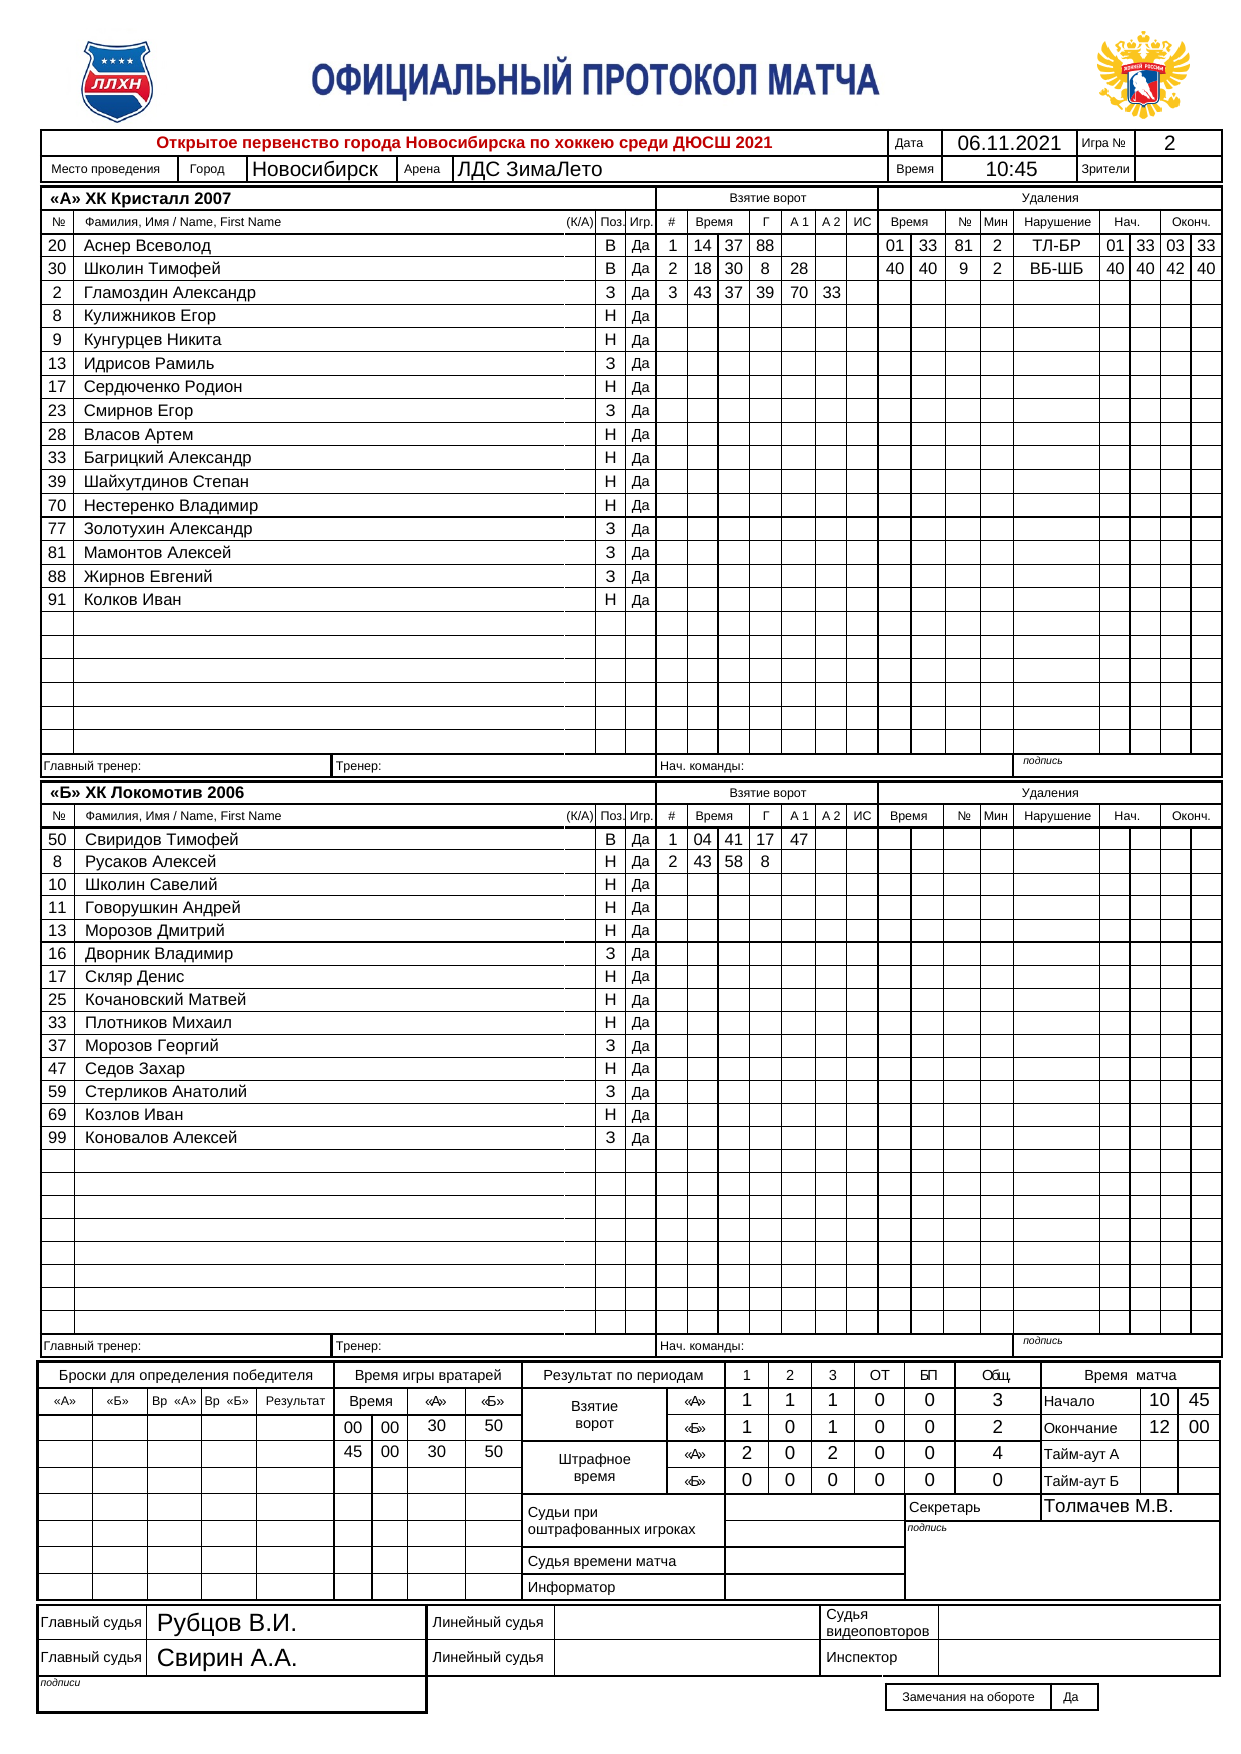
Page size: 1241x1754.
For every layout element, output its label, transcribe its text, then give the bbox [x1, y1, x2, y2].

table_cell [782, 1012, 815, 1033]
table_cell Плотников Михаил [75, 1012, 564, 1033]
table_cell [1131, 1288, 1160, 1310]
table_cell [912, 943, 943, 964]
table_header 06.11.2021 [943, 131, 1076, 155]
table_cell [719, 1127, 749, 1149]
table_cell 17 [42, 376, 73, 398]
table_cell [1192, 305, 1221, 327]
table_cell [847, 1196, 877, 1218]
table_cell # [657, 211, 687, 233]
table_cell [1100, 829, 1129, 849]
table_cell [816, 305, 846, 327]
table_cell [944, 1265, 980, 1287]
table_cell [565, 966, 595, 987]
table_cell Н [596, 423, 625, 445]
table_cell Смирнов Егор [74, 399, 564, 422]
table_cell [782, 874, 815, 895]
table_cell [657, 1265, 687, 1287]
table_cell [750, 328, 781, 351]
table_cell [750, 707, 781, 729]
table_cell [1100, 966, 1129, 987]
table_cell Власов Артем [74, 423, 564, 445]
table_cell Зрители [1078, 157, 1134, 181]
table_cell В [596, 257, 625, 280]
table_cell Да [626, 235, 655, 256]
table_cell [1192, 636, 1221, 658]
table_cell [1100, 565, 1129, 587]
table_header Время игры вратарей [335, 1363, 521, 1387]
table_header «Б» ХК Локомотив 2006 [42, 783, 655, 803]
table_cell Н [596, 588, 625, 611]
table_header БП [905, 1363, 954, 1387]
table_cell [847, 874, 877, 895]
table_cell Главный судья [39, 1606, 146, 1639]
table_cell [1014, 281, 1099, 303]
table_cell [688, 1173, 717, 1195]
table_cell Тайм-аут А [1042, 1441, 1140, 1467]
table_cell [1100, 376, 1129, 398]
table_cell [657, 1058, 687, 1079]
table_cell [1100, 305, 1129, 327]
table_cell [1014, 1127, 1099, 1149]
table_cell Да [626, 518, 655, 540]
table_cell [726, 1495, 904, 1520]
table_cell [565, 896, 595, 918]
table_cell [981, 470, 1013, 493]
table_cell [782, 989, 815, 1011]
table_cell [1131, 1150, 1160, 1172]
table_cell [657, 1242, 687, 1264]
table_cell [565, 683, 595, 706]
table_cell [719, 328, 749, 351]
table_cell А 1 [782, 805, 815, 826]
table_cell [1161, 470, 1190, 493]
table_cell [1100, 1288, 1129, 1310]
table_cell Начало [1042, 1389, 1140, 1413]
table_cell 00 [373, 1441, 407, 1467]
table_cell 11 [42, 896, 74, 918]
table_cell [981, 541, 1013, 564]
table_cell [879, 989, 910, 1011]
table_cell [912, 1288, 943, 1310]
table_cell [944, 1012, 980, 1033]
table_cell 58 [719, 850, 749, 872]
table_cell [408, 1547, 465, 1573]
table_cell 2 [981, 235, 1013, 256]
table_cell [93, 1494, 147, 1520]
table_cell Да [626, 423, 655, 445]
table_cell [782, 399, 815, 422]
table_cell [1131, 659, 1160, 682]
table_cell [657, 518, 687, 540]
table_cell [816, 1150, 846, 1172]
table_header 3 [812, 1363, 854, 1387]
table_cell [847, 399, 877, 422]
table_cell [816, 683, 846, 706]
table_cell Тренер: [333, 1335, 655, 1356]
table_cell Секретарь [906, 1495, 1040, 1520]
table_cell [912, 612, 945, 634]
table_cell [1131, 896, 1160, 918]
table_cell [847, 565, 877, 587]
table_cell [912, 446, 945, 469]
table_cell [1100, 470, 1129, 493]
table_cell 40 [879, 257, 910, 280]
table_cell [981, 1311, 1013, 1333]
table_cell [1014, 305, 1099, 327]
table_cell [782, 966, 815, 987]
table_cell [626, 1311, 655, 1333]
table_cell Игр. [626, 211, 655, 233]
table_cell [719, 423, 749, 445]
table_cell [879, 1104, 910, 1126]
table_cell 40 [1131, 257, 1160, 280]
table_cell [74, 612, 564, 634]
table_cell [782, 636, 815, 658]
table_cell [1161, 1173, 1190, 1195]
table_cell Да [626, 257, 655, 280]
table_cell [1161, 1012, 1190, 1033]
table_cell Да [626, 446, 655, 469]
table_cell [782, 1058, 815, 1079]
table_cell [981, 730, 1013, 753]
table_cell [657, 1035, 687, 1057]
table_cell [657, 399, 687, 422]
table_cell [1192, 588, 1221, 611]
table_cell [688, 1127, 717, 1149]
table_cell [981, 518, 1013, 540]
table_cell Н [596, 1104, 625, 1126]
table_cell [688, 541, 717, 564]
table_cell [944, 1127, 980, 1149]
table_cell [1100, 423, 1129, 445]
table_cell [596, 1288, 625, 1310]
table_cell [912, 1219, 943, 1241]
table_cell [782, 730, 815, 753]
table_cell [816, 829, 846, 849]
table_cell [879, 850, 910, 872]
table_cell [565, 565, 595, 587]
table_header Взятие ворот [657, 188, 877, 209]
table_cell [1014, 376, 1099, 398]
table_cell [816, 730, 846, 753]
table_cell [912, 1173, 943, 1195]
table_cell Школин Тимофей [74, 257, 564, 280]
table_cell [1014, 683, 1099, 706]
table_cell 00 [373, 1416, 407, 1440]
table_cell [657, 1012, 687, 1033]
table_cell [847, 1219, 877, 1241]
table_cell «А» [668, 1389, 724, 1413]
table_cell [750, 1058, 781, 1079]
table_cell [1100, 850, 1129, 872]
table_cell [1014, 1173, 1099, 1195]
table_cell [782, 707, 815, 729]
table_cell [335, 1547, 371, 1573]
table_cell [1100, 328, 1129, 351]
table_cell [1014, 659, 1099, 682]
table_cell [1161, 399, 1190, 422]
table_cell Да [626, 1127, 655, 1149]
table_cell [816, 1035, 846, 1057]
table_cell [1100, 1219, 1129, 1241]
table_cell [944, 920, 980, 941]
table_cell [946, 446, 980, 469]
table_cell [565, 305, 595, 327]
table_cell [657, 636, 687, 658]
table_cell Жирнов Евгений [74, 565, 564, 587]
table_cell [816, 518, 846, 540]
table_cell 50 [42, 829, 74, 849]
table_cell [946, 659, 980, 682]
table_cell [912, 1127, 943, 1149]
table_cell Нарушение [1014, 805, 1099, 826]
table_cell [782, 920, 815, 941]
table_cell [688, 1150, 717, 1172]
table_cell 33 [42, 446, 73, 469]
table_cell [335, 1574, 371, 1599]
table_cell Да [626, 399, 655, 422]
table_cell Н [596, 896, 625, 918]
table_cell [816, 1311, 846, 1333]
table_cell [42, 659, 73, 682]
table_cell [816, 352, 846, 374]
table_cell [42, 1150, 74, 1172]
table_cell [688, 659, 717, 682]
table_cell [1014, 920, 1099, 941]
table_cell [879, 281, 910, 303]
table_cell [782, 1311, 815, 1333]
table_cell [1131, 966, 1160, 987]
table_cell [782, 1081, 815, 1103]
table_cell [626, 1242, 655, 1264]
table_cell [1161, 1035, 1190, 1057]
table_cell [39, 1547, 92, 1573]
table_cell [981, 1127, 1013, 1149]
table_cell [657, 612, 687, 634]
table_cell Скляр Денис [75, 966, 564, 987]
table_cell [1161, 829, 1190, 849]
table_cell [782, 328, 815, 351]
table_cell [782, 588, 815, 611]
table_cell [1014, 636, 1099, 658]
table_cell [847, 376, 877, 398]
table_cell Судья времени матча [523, 1548, 724, 1573]
table_header Открытое первенство города Новосибирска по хоккею среди ДЮСШ 2021 [42, 131, 887, 155]
table_cell [879, 1058, 910, 1079]
table_cell Да [626, 565, 655, 587]
table_cell [1161, 565, 1190, 587]
table_cell [847, 423, 877, 445]
table_cell [565, 423, 595, 445]
table_cell [1131, 683, 1160, 706]
table_cell Информатор [523, 1575, 724, 1599]
table_header Броски для определения победителя [39, 1363, 333, 1387]
table_cell [1192, 399, 1221, 422]
table_cell [93, 1441, 147, 1467]
table_cell [719, 683, 749, 706]
table_cell [719, 399, 749, 422]
table_cell [816, 1127, 846, 1149]
table_cell [657, 966, 687, 987]
table_cell Свиридов Тимофей [75, 829, 564, 849]
table_cell 45 [335, 1441, 371, 1467]
table_cell [847, 235, 877, 256]
table_cell «Б» [668, 1468, 724, 1493]
table_cell Н [596, 989, 625, 1011]
table_cell [1014, 1035, 1099, 1057]
table_cell (К/А) [565, 211, 595, 233]
table_cell Дворник Владимир [75, 943, 564, 964]
table_cell [981, 1012, 1013, 1033]
table_cell [719, 588, 749, 611]
table_cell Седов Захар [75, 1058, 564, 1079]
table_cell [816, 257, 846, 280]
table_cell [688, 730, 717, 753]
table_cell [1100, 1311, 1129, 1333]
table_cell [42, 683, 73, 706]
table_cell [1100, 989, 1129, 1011]
table_cell [750, 1311, 781, 1333]
table_cell [657, 707, 687, 729]
table_header Игра № [1078, 131, 1134, 155]
table_cell [626, 612, 655, 634]
table_cell [719, 943, 749, 964]
table_cell Вр «А» [148, 1389, 201, 1413]
table_cell [719, 1242, 749, 1264]
table_cell [879, 1012, 910, 1033]
table_cell [1100, 943, 1129, 964]
table_cell [1131, 1035, 1160, 1057]
table_cell [1161, 659, 1190, 682]
table_cell [1161, 874, 1190, 895]
table_cell [1014, 1012, 1099, 1033]
table_cell 2 [726, 1442, 768, 1467]
table_cell [565, 257, 595, 280]
table_cell [1014, 518, 1099, 540]
table_cell [719, 541, 749, 564]
table_cell [847, 1311, 877, 1333]
table_cell [750, 1265, 781, 1287]
table_cell [1131, 399, 1160, 422]
table_cell Г [750, 211, 781, 233]
table_cell 0 [905, 1468, 954, 1493]
table_cell [688, 1288, 717, 1310]
table_cell [1100, 1035, 1129, 1057]
table_cell [42, 636, 73, 658]
table_cell [816, 1265, 846, 1287]
table_cell [93, 1547, 147, 1573]
table_cell [782, 612, 815, 634]
table_cell [912, 588, 945, 611]
table_cell [565, 989, 595, 1011]
table_cell [1192, 850, 1221, 872]
table_cell [719, 1035, 749, 1057]
table_cell [657, 1127, 687, 1149]
table_cell 00 [335, 1416, 371, 1440]
table_cell 8 [42, 305, 73, 327]
table_cell 3 [956, 1389, 1040, 1413]
table_cell З [596, 352, 625, 374]
table_cell [879, 494, 910, 516]
table_cell [879, 1081, 910, 1103]
table_cell Мин [981, 805, 1013, 826]
table_cell [1192, 352, 1221, 374]
table_cell 9 [42, 328, 73, 351]
table_cell [816, 896, 846, 918]
table_cell [782, 850, 815, 872]
table_cell [816, 1242, 846, 1264]
table_cell [1131, 1311, 1160, 1333]
table_cell № [944, 805, 980, 826]
table_cell [1100, 1196, 1129, 1218]
table_cell [944, 1104, 980, 1126]
table_cell [879, 1173, 910, 1195]
table_cell [912, 730, 945, 753]
table_cell В [596, 235, 625, 256]
table_cell [626, 1196, 655, 1218]
table_cell 4 [956, 1442, 1040, 1467]
table_cell [1014, 1219, 1099, 1241]
table_cell [1161, 896, 1190, 918]
table_cell [782, 446, 815, 469]
table_cell [596, 1311, 625, 1333]
table_cell 25 [42, 989, 74, 1011]
table_cell [565, 730, 595, 753]
table_cell 30 [719, 257, 749, 280]
table_cell А 1 [782, 211, 815, 233]
table_cell [719, 470, 749, 493]
table_cell [596, 730, 625, 753]
table_cell Тренер: [333, 755, 655, 776]
table_cell «Б » [466, 1389, 521, 1413]
table_cell [466, 1547, 521, 1573]
table_cell [1192, 989, 1221, 1011]
table_cell [1192, 1311, 1221, 1333]
table_cell 28 [782, 257, 815, 280]
table_cell [847, 281, 877, 303]
table_cell [1131, 1104, 1160, 1126]
table_cell [944, 1058, 980, 1079]
table_cell Оконч. [1161, 805, 1221, 826]
table_cell [688, 518, 717, 540]
table_cell 39 [42, 470, 73, 493]
table_cell [1131, 730, 1160, 753]
table_cell [148, 1574, 201, 1599]
table_cell [944, 1035, 980, 1057]
table_cell [719, 1058, 749, 1079]
table_cell [750, 541, 781, 564]
table_cell [981, 423, 1013, 445]
table_cell [688, 305, 717, 327]
table_cell [912, 518, 945, 540]
table_cell 33 [912, 235, 945, 256]
table_cell Да [626, 281, 655, 303]
table_cell Да [626, 305, 655, 327]
table_cell [1100, 730, 1129, 753]
table_cell [912, 829, 943, 849]
table_cell [1192, 565, 1221, 587]
table_cell [816, 659, 846, 682]
table_cell [750, 1035, 781, 1057]
table_cell [782, 423, 815, 445]
table_cell [466, 1494, 521, 1520]
table_cell [750, 376, 781, 398]
table_cell [879, 659, 910, 682]
table_cell [657, 423, 687, 445]
table_cell 59 [42, 1081, 74, 1103]
table_cell [750, 399, 781, 422]
table_cell [816, 1288, 846, 1310]
table_cell Нач. команды: [657, 755, 1012, 776]
table_cell [847, 636, 877, 658]
table_cell [1100, 636, 1129, 658]
table_cell [657, 470, 687, 493]
table_cell [1161, 1311, 1190, 1333]
table_cell [688, 1219, 717, 1241]
table_cell [1131, 281, 1160, 303]
table_cell [335, 1468, 371, 1493]
table_cell [75, 1288, 564, 1310]
table_cell [1131, 943, 1160, 964]
table_cell [657, 1104, 687, 1126]
table_cell [565, 399, 595, 422]
table_cell [847, 612, 877, 634]
table_cell [847, 896, 877, 918]
table_cell [750, 1288, 781, 1310]
table_cell [944, 1242, 980, 1264]
table_cell [719, 1265, 749, 1287]
table_cell ТЛ-БР [1014, 235, 1099, 256]
table_cell [657, 683, 687, 706]
table_cell [879, 1150, 910, 1172]
table_cell Да [626, 1058, 655, 1079]
table_cell [1161, 707, 1190, 729]
table_cell Место проведения [42, 157, 177, 181]
table_cell [719, 352, 749, 374]
table_cell [1131, 612, 1160, 634]
table_cell [1161, 1242, 1190, 1264]
table_cell [565, 943, 595, 964]
table_cell [565, 1081, 595, 1103]
table_cell Свирин А.А. [147, 1640, 425, 1675]
table_cell [816, 376, 846, 398]
table_cell [847, 659, 877, 682]
table_cell [816, 920, 846, 941]
table_cell Время [879, 211, 945, 233]
table_cell 77 [42, 518, 73, 540]
table_cell [944, 943, 980, 964]
table_cell [373, 1494, 407, 1520]
table_cell [626, 1150, 655, 1172]
table_cell [944, 829, 980, 849]
table_cell [847, 305, 877, 327]
table_cell 39 [750, 281, 781, 303]
table_cell 40 [912, 257, 945, 280]
table_cell [946, 281, 980, 303]
table_cell [912, 989, 943, 1011]
table_cell [1161, 352, 1190, 374]
table_cell [1192, 1104, 1221, 1126]
table_cell [1014, 1150, 1099, 1172]
table_cell А 2 [816, 211, 846, 233]
table_cell [1131, 518, 1160, 540]
table_cell [912, 659, 945, 682]
table_cell [1161, 943, 1190, 964]
table_cell [688, 896, 717, 918]
table_cell [1192, 518, 1221, 540]
table_cell В [596, 829, 625, 849]
table_cell [75, 1242, 564, 1264]
table_cell [1192, 707, 1221, 729]
table_cell Да [626, 328, 655, 351]
table_cell [1100, 1058, 1129, 1079]
table_cell [782, 494, 815, 516]
table_cell [1014, 989, 1099, 1011]
table_cell Н [596, 446, 625, 469]
table_cell [74, 683, 564, 706]
table_cell [39, 1494, 92, 1520]
table_cell [1100, 1150, 1129, 1172]
table_cell [565, 1104, 595, 1126]
table_cell Фамилия, Имя / Name, First Name [75, 805, 565, 826]
table_cell ЛДС ЗимаЛето [454, 157, 887, 181]
table_cell [912, 470, 945, 493]
table_cell [883, 1677, 1220, 1681]
table_cell Н [596, 494, 625, 516]
table_cell [726, 1521, 904, 1546]
table_cell 41 [719, 829, 749, 849]
table_cell [912, 636, 945, 658]
table_cell 23 [42, 399, 73, 422]
table_cell [1192, 683, 1221, 706]
table_cell 37 [719, 235, 749, 256]
table_cell [912, 1265, 943, 1287]
table_cell [816, 636, 846, 658]
table_cell [946, 707, 980, 729]
table_cell [750, 659, 781, 682]
table_cell [816, 850, 846, 872]
table_cell [39, 1521, 92, 1546]
table_cell [719, 920, 749, 941]
table_cell [1014, 328, 1099, 351]
table_cell Идрисов Рамиль [74, 352, 564, 374]
table_cell [879, 352, 910, 374]
table_cell [1100, 446, 1129, 469]
table_cell [816, 235, 846, 256]
table_cell [981, 352, 1013, 374]
table_cell [782, 896, 815, 918]
table_cell [596, 1219, 625, 1241]
table_cell Время [879, 805, 943, 826]
table_cell [946, 305, 980, 327]
table_cell [750, 1242, 781, 1264]
table_cell Да [626, 966, 655, 987]
table_cell [1192, 920, 1221, 941]
table_cell [1161, 1265, 1190, 1287]
table_cell [816, 1173, 846, 1195]
table_cell 70 [782, 281, 815, 303]
table_cell [565, 376, 595, 398]
table_cell [565, 612, 595, 634]
table_cell [626, 1265, 655, 1287]
table_cell [1100, 1081, 1129, 1103]
table_cell Да [626, 829, 655, 849]
table_cell [879, 518, 910, 540]
table_cell Да [626, 541, 655, 564]
table_cell [657, 730, 687, 753]
table_cell [657, 305, 687, 327]
table_cell [912, 1196, 943, 1218]
table_cell Вр «Б» [202, 1389, 256, 1413]
table_cell [912, 1081, 943, 1103]
table_cell [565, 636, 595, 658]
table_cell [816, 494, 846, 516]
table_cell [1192, 328, 1221, 351]
table_cell [657, 1150, 687, 1172]
table_cell подпись [1014, 1335, 1221, 1356]
table_cell Время [889, 157, 941, 181]
table_cell Рубцов В.И. [147, 1606, 425, 1639]
table_cell Главный тренер: [42, 755, 330, 776]
table_cell «А» [668, 1442, 724, 1467]
table_cell № [42, 211, 73, 233]
table_cell [879, 1219, 910, 1241]
table_cell [335, 1521, 371, 1546]
table_cell 47 [42, 1058, 74, 1079]
table_cell [688, 399, 717, 422]
table_cell [719, 1219, 749, 1241]
table_cell [879, 1288, 910, 1310]
table_cell [816, 1219, 846, 1241]
table_cell [719, 1196, 749, 1218]
table_cell [719, 612, 749, 634]
table_cell Да [626, 470, 655, 493]
table_cell [1014, 399, 1099, 422]
table_cell [719, 966, 749, 987]
table_cell [847, 1012, 877, 1033]
table_cell [912, 920, 943, 941]
table_cell Русаков Алексей [75, 850, 564, 872]
table_cell [750, 305, 781, 327]
table_cell [847, 707, 877, 729]
table_cell [1161, 494, 1190, 516]
table_cell [373, 1468, 407, 1493]
table_cell Окончание [1042, 1415, 1140, 1440]
table_cell [1100, 707, 1129, 729]
table_cell Да [626, 850, 655, 872]
table_cell 43 [688, 850, 717, 872]
table_cell [565, 281, 595, 303]
table_cell (К/А) [565, 805, 595, 826]
table_cell [596, 707, 625, 729]
table_cell [816, 470, 846, 493]
table_header Удаления [879, 188, 1221, 209]
table_cell [688, 1242, 717, 1264]
table_cell [981, 874, 1013, 895]
table_cell [1014, 850, 1099, 872]
table_cell [750, 446, 781, 469]
table_cell [428, 1677, 882, 1711]
table_cell [782, 659, 815, 682]
table_cell [657, 989, 687, 1011]
table_cell [782, 1242, 815, 1264]
table_cell [565, 446, 595, 469]
table_cell [750, 1127, 781, 1149]
table_cell [1179, 1468, 1219, 1493]
table_header 2 [769, 1363, 811, 1387]
table_cell [981, 328, 1013, 351]
table_cell [1192, 541, 1221, 564]
table_cell [42, 1288, 74, 1310]
table_cell [782, 1035, 815, 1057]
table_cell [847, 588, 877, 611]
table_cell [565, 235, 595, 256]
table_cell [257, 1521, 333, 1546]
table_cell [719, 989, 749, 1011]
table_cell [912, 494, 945, 516]
table_cell [555, 1640, 819, 1675]
table_cell [981, 1150, 1013, 1172]
table_cell [782, 683, 815, 706]
table_cell Новосибирск [248, 157, 396, 181]
table_cell 04 [688, 829, 717, 849]
table_cell Н [596, 874, 625, 895]
table_cell [1014, 829, 1099, 849]
table_cell [565, 659, 595, 682]
table_cell 1 [812, 1415, 854, 1440]
table_cell 37 [719, 281, 749, 303]
table_cell [750, 1104, 781, 1126]
table_cell [816, 446, 846, 469]
table_cell 91 [42, 588, 73, 611]
table_cell [981, 565, 1013, 587]
table_cell 81 [946, 235, 980, 256]
table_cell Поз. [596, 211, 625, 233]
table_cell [1100, 541, 1129, 564]
table_cell [688, 470, 717, 493]
table_cell [75, 1173, 564, 1195]
table_cell 2 [657, 257, 687, 280]
table_cell [847, 1081, 877, 1103]
table_cell [257, 1441, 333, 1467]
table_cell [1131, 1265, 1160, 1287]
table_cell [939, 1606, 1219, 1639]
table_cell [750, 966, 781, 987]
table_cell [944, 1173, 980, 1195]
table_cell 01 [1100, 235, 1129, 256]
table_cell [1014, 1196, 1099, 1218]
table_cell [946, 636, 980, 658]
table_cell [657, 1196, 687, 1218]
table_cell [42, 1196, 74, 1218]
table_cell [1131, 874, 1160, 895]
table_cell Да [626, 874, 655, 895]
table_cell [1014, 1288, 1099, 1310]
table_cell [1131, 541, 1160, 564]
table_cell [1100, 874, 1129, 895]
table_cell [565, 1242, 595, 1264]
table_cell [93, 1521, 147, 1546]
table_cell [847, 257, 877, 280]
table_cell [782, 1219, 815, 1241]
table_cell [912, 1035, 943, 1057]
table_cell № [42, 805, 74, 826]
table_cell [782, 1196, 815, 1218]
table_cell [688, 376, 717, 398]
table_cell [1014, 470, 1099, 493]
table_cell [1100, 1242, 1129, 1264]
table_cell [912, 328, 945, 351]
table_cell [879, 305, 910, 327]
table_cell З [596, 541, 625, 564]
table_cell [75, 1265, 564, 1287]
table_cell [596, 1242, 625, 1264]
table_cell [946, 376, 980, 398]
table_cell [565, 1150, 595, 1172]
table_cell [1014, 707, 1099, 729]
table_cell [688, 874, 717, 895]
table_cell [1014, 494, 1099, 516]
table_cell [1192, 1081, 1221, 1103]
table_cell Штрафное время [523, 1442, 666, 1493]
table_cell [879, 943, 910, 964]
table_cell Время [688, 211, 749, 233]
table_cell [750, 1081, 781, 1103]
table_cell [879, 683, 910, 706]
table_cell [816, 1012, 846, 1033]
table_cell [1192, 829, 1221, 849]
table_cell 18 [688, 257, 717, 280]
table_cell Время [335, 1389, 407, 1413]
table_cell З [596, 565, 625, 587]
table_cell [202, 1574, 256, 1599]
table_header Взятие ворот [657, 783, 877, 803]
table_cell Гламоздин Александр [74, 281, 564, 303]
table_cell [93, 1574, 147, 1599]
table_cell 0 [855, 1415, 904, 1440]
table_cell [75, 1311, 564, 1333]
table_cell 69 [42, 1104, 74, 1126]
table_cell [408, 1494, 465, 1520]
table_cell [981, 989, 1013, 1011]
table_header Общ. [956, 1363, 1040, 1387]
table_cell З [596, 399, 625, 422]
table_cell [879, 1127, 910, 1149]
table_cell [944, 1150, 980, 1172]
table_cell [750, 920, 781, 941]
table_cell [719, 1150, 749, 1172]
table_cell [1131, 707, 1160, 729]
table_cell [148, 1547, 201, 1573]
table_cell [944, 966, 980, 987]
table_cell [657, 376, 687, 398]
table_cell [257, 1574, 333, 1599]
table_cell [946, 612, 980, 634]
table_cell [946, 399, 980, 422]
table_cell Морозов Георгий [75, 1035, 564, 1057]
table_cell [816, 966, 846, 987]
table_cell [1192, 943, 1221, 964]
table_cell [565, 850, 595, 872]
table_cell подпись [1014, 755, 1221, 776]
table_cell [688, 920, 717, 941]
table_cell [847, 1127, 877, 1149]
table_cell [688, 565, 717, 587]
table_cell 1 [769, 1389, 811, 1413]
table_cell [912, 966, 943, 987]
table_cell [981, 446, 1013, 469]
table_cell Главный тренер: [42, 1335, 330, 1356]
table_cell 3 [657, 281, 687, 303]
table_cell Фамилия, Имя / Name, First Name [74, 211, 565, 233]
table_cell З [596, 1127, 625, 1149]
table_cell [1014, 588, 1099, 611]
table_cell [847, 829, 877, 849]
table_cell [688, 1104, 717, 1126]
table_cell Мин [981, 211, 1013, 233]
table_cell [1100, 1012, 1129, 1033]
table_cell [816, 588, 846, 611]
table_cell Н [596, 1058, 625, 1079]
table_cell [879, 588, 910, 611]
table_cell [816, 943, 846, 964]
table_cell [782, 943, 815, 964]
table_cell [944, 1196, 980, 1218]
table_cell [42, 707, 73, 729]
table_cell [1014, 943, 1099, 964]
table_cell [565, 518, 595, 540]
table_cell [750, 1012, 781, 1033]
table_cell [981, 588, 1013, 611]
table_cell [912, 541, 945, 564]
table_cell 03 [1161, 235, 1190, 256]
table_cell [1161, 518, 1190, 540]
table_cell [946, 683, 980, 706]
table_cell [1014, 730, 1099, 753]
table_cell [1014, 565, 1099, 587]
table_cell 17 [42, 966, 74, 987]
table_cell [939, 1640, 1219, 1675]
table_cell [816, 1081, 846, 1103]
table_cell [1131, 446, 1160, 469]
table_cell # [657, 805, 687, 826]
table_cell [1131, 1058, 1160, 1079]
table_cell № [946, 211, 980, 233]
table_cell [1014, 874, 1099, 895]
table_cell [148, 1494, 201, 1520]
table_cell Мамонтов Алексей [74, 541, 564, 564]
table_cell Да [626, 1012, 655, 1033]
table_cell [750, 874, 781, 895]
table_cell 12 [1141, 1415, 1177, 1440]
table_cell ВБ-ШБ [1014, 257, 1099, 280]
table_cell Н [596, 376, 625, 398]
table_cell [981, 943, 1013, 964]
table_cell [1192, 874, 1221, 895]
table_cell [847, 352, 877, 374]
table_cell 30 [42, 257, 73, 280]
table_cell [981, 966, 1013, 987]
table_cell [847, 966, 877, 987]
table_cell [1100, 281, 1129, 303]
table_cell 70 [42, 494, 73, 516]
table_cell [688, 1058, 717, 1079]
table_cell Кунгурцев Никита [74, 328, 564, 351]
table_cell [466, 1574, 521, 1599]
table_cell [1161, 989, 1190, 1011]
table_cell [879, 446, 910, 469]
table_cell [555, 1606, 819, 1639]
table_cell Да [626, 920, 655, 941]
table_cell [750, 518, 781, 540]
table_cell [847, 1242, 877, 1264]
table_cell Козлов Иван [75, 1104, 564, 1126]
table_cell [688, 943, 717, 964]
table_cell [719, 518, 749, 540]
table_cell [981, 829, 1013, 849]
table_cell Взятие ворот [523, 1389, 666, 1440]
table_cell [1014, 352, 1099, 374]
table_header ОТ [855, 1363, 904, 1387]
table_cell [847, 1104, 877, 1126]
table_cell [847, 446, 877, 469]
table_cell [782, 352, 815, 374]
table_cell Время [688, 805, 749, 826]
table_cell [688, 966, 717, 987]
table_cell [688, 588, 717, 611]
table_cell [879, 376, 910, 398]
table_header 2 [1136, 131, 1221, 155]
table_cell [1192, 1265, 1221, 1287]
table_cell [39, 1416, 92, 1440]
table_cell [1100, 1265, 1129, 1287]
table_cell [626, 1288, 655, 1310]
table_cell [847, 683, 877, 706]
table_cell [782, 1265, 815, 1287]
table_cell [944, 1219, 980, 1241]
table_cell 30 [408, 1441, 465, 1467]
table_cell [1161, 850, 1190, 872]
table_cell [782, 565, 815, 587]
table_cell Да [626, 494, 655, 516]
table_cell 33 [42, 1012, 74, 1033]
table_cell [1192, 1242, 1221, 1264]
table_cell [626, 659, 655, 682]
table_cell [847, 850, 877, 872]
table_cell [596, 1173, 625, 1195]
table_cell [879, 612, 910, 634]
table_cell [1131, 376, 1160, 398]
table_cell [847, 1058, 877, 1079]
table_cell [847, 943, 877, 964]
table_cell [847, 1150, 877, 1172]
table_cell [75, 1150, 564, 1172]
table_cell З [596, 281, 625, 303]
table_cell [688, 683, 717, 706]
table_cell [657, 943, 687, 964]
table_cell [847, 1288, 877, 1310]
table_cell [565, 588, 595, 611]
table_cell [1131, 1081, 1160, 1103]
table_cell [1131, 588, 1160, 611]
table_cell [719, 636, 749, 658]
table_cell [688, 1196, 717, 1218]
table_cell [719, 1311, 749, 1333]
table_cell [1100, 920, 1129, 941]
table_cell [719, 565, 749, 587]
table_cell [1161, 1127, 1190, 1149]
table_cell 0 [956, 1468, 1040, 1493]
table_cell [42, 730, 73, 753]
table_cell 1 [657, 829, 687, 849]
table_cell [981, 707, 1013, 729]
table_cell [1192, 281, 1221, 303]
table_cell [1161, 376, 1190, 398]
table_cell [816, 328, 846, 351]
table_cell [750, 352, 781, 374]
table_cell [688, 494, 717, 516]
table_cell [657, 541, 687, 564]
table_cell [912, 1242, 943, 1264]
table_cell [1161, 636, 1190, 658]
table_cell [466, 1468, 521, 1493]
table_cell [912, 352, 945, 374]
table_cell [93, 1468, 147, 1493]
table_header Результат по периодам [523, 1363, 724, 1387]
table_cell Нач. команды: [657, 1335, 1012, 1356]
table_cell 33 [1131, 235, 1160, 256]
table_cell 17 [750, 829, 781, 849]
table_cell [750, 1150, 781, 1172]
table_cell [1100, 1104, 1129, 1126]
table_cell [981, 1058, 1013, 1079]
table_cell [750, 730, 781, 753]
table_cell [626, 683, 655, 706]
table_cell [1100, 352, 1129, 374]
table_cell Н [596, 470, 625, 493]
table_cell [879, 1196, 910, 1218]
table_cell [944, 1288, 980, 1310]
table_cell З [596, 943, 625, 964]
table_cell Оконч. [1161, 211, 1221, 233]
table_cell 47 [782, 829, 815, 849]
table_cell [657, 1288, 687, 1310]
table_cell [912, 896, 943, 918]
table_cell [1192, 1150, 1221, 1172]
table_cell [847, 518, 877, 540]
table_cell Г [750, 805, 781, 826]
table_cell «Б» [668, 1415, 724, 1440]
table_cell 00 [1179, 1415, 1219, 1440]
table_cell [816, 565, 846, 587]
table_cell [1161, 1104, 1190, 1126]
table_cell Нач. [1100, 211, 1160, 233]
table_cell [946, 565, 980, 587]
table_cell [879, 874, 910, 895]
table_cell Город [179, 157, 246, 181]
table_cell [719, 707, 749, 729]
table_cell [373, 1547, 407, 1573]
table_cell 8 [42, 850, 74, 872]
table_cell [1014, 1242, 1099, 1264]
table_cell [1161, 305, 1190, 327]
table_cell [719, 1081, 749, 1103]
table_cell [565, 920, 595, 941]
table_cell 0 [905, 1415, 954, 1440]
table_cell Да [626, 588, 655, 611]
table_cell [946, 541, 980, 564]
table_cell [782, 305, 815, 327]
table_cell [202, 1441, 256, 1467]
table_cell [42, 1242, 74, 1264]
table_cell [1192, 896, 1221, 918]
table_cell Да [626, 1104, 655, 1126]
table_cell 14 [688, 235, 717, 256]
table_cell 0 [855, 1442, 904, 1467]
table_cell [1100, 1173, 1129, 1195]
table_cell [373, 1574, 407, 1599]
table_cell [74, 636, 564, 658]
table_cell [946, 470, 980, 493]
table_cell [981, 920, 1013, 941]
table_cell [847, 328, 877, 351]
table_cell [74, 707, 564, 729]
table_cell [816, 874, 846, 895]
table_cell Главный судья [39, 1640, 146, 1675]
table_cell [565, 707, 595, 729]
table_cell [657, 494, 687, 516]
table_cell [1100, 399, 1129, 422]
table_cell [981, 850, 1013, 872]
table_cell Да [626, 352, 655, 374]
table_cell [981, 376, 1013, 398]
table_cell [750, 683, 781, 706]
table_cell 99 [42, 1127, 74, 1149]
table_cell [657, 874, 687, 895]
table_cell [626, 1173, 655, 1195]
table_cell [981, 1196, 1013, 1218]
table_cell [42, 1219, 74, 1241]
table_cell [1131, 1012, 1160, 1033]
table_cell 88 [42, 565, 73, 587]
table_cell [946, 352, 980, 374]
table_cell [750, 989, 781, 1011]
table_cell [847, 1035, 877, 1057]
table_cell [719, 1173, 749, 1195]
table_cell [719, 1104, 749, 1126]
table_cell 10 [1141, 1389, 1177, 1413]
table_cell Толмачев М.В. [1042, 1495, 1219, 1520]
table_cell [148, 1416, 201, 1440]
table_cell [257, 1494, 333, 1520]
table_cell А 2 [816, 805, 846, 826]
table_cell [657, 896, 687, 918]
table_cell [1100, 683, 1129, 706]
table_cell Н [596, 966, 625, 987]
table_cell Нач. [1100, 805, 1160, 826]
table_cell 0 [812, 1468, 854, 1493]
table_cell 1 [657, 235, 687, 256]
table_cell [1192, 1127, 1221, 1149]
table_cell [1192, 1058, 1221, 1079]
table_cell [688, 989, 717, 1011]
table_header «А» ХК Кристалл 2007 [42, 188, 655, 209]
table_cell [782, 1150, 815, 1172]
table_cell [688, 1265, 717, 1287]
table_cell Тайм-аут Б [1042, 1468, 1140, 1493]
table_cell [944, 874, 980, 895]
table_cell [912, 423, 945, 445]
table_cell [944, 1311, 980, 1333]
table_cell [981, 281, 1013, 303]
table_cell [946, 494, 980, 516]
table_cell [39, 1468, 92, 1493]
table_cell [981, 612, 1013, 634]
table_cell 10:45 [943, 157, 1076, 181]
table_cell [750, 494, 781, 516]
table_cell [816, 399, 846, 422]
table_cell [750, 1219, 781, 1241]
table_cell [726, 1548, 904, 1573]
table_cell [466, 1521, 521, 1546]
table_cell [1014, 1265, 1099, 1287]
table_cell 45 [1179, 1389, 1219, 1413]
table_cell [719, 305, 749, 327]
table_cell [1131, 989, 1160, 1011]
table_cell 0 [855, 1468, 904, 1493]
table_cell [1192, 1288, 1221, 1310]
table_cell 8 [750, 257, 781, 280]
table_cell [879, 966, 910, 987]
table_cell [1131, 305, 1160, 327]
table_cell [74, 730, 564, 753]
table_cell [1014, 966, 1099, 987]
table_cell [782, 235, 815, 256]
table_cell [1161, 920, 1190, 941]
table_cell [816, 707, 846, 729]
table_cell [912, 281, 945, 303]
table_cell [750, 943, 781, 964]
table_cell [1192, 470, 1221, 493]
table_cell [879, 470, 910, 493]
table_cell [688, 446, 717, 469]
table_cell [688, 1012, 717, 1033]
table_cell Кочановский Матвей [75, 989, 564, 1011]
table_cell [1161, 446, 1190, 469]
table_cell [1192, 659, 1221, 682]
table_cell [726, 1575, 904, 1599]
table_cell 40 [1192, 257, 1221, 280]
table_cell [719, 730, 749, 753]
table_cell 2 [657, 850, 687, 872]
table_cell [1100, 518, 1129, 540]
table_cell 2 [956, 1415, 1040, 1440]
table_cell [1014, 1081, 1099, 1103]
table_cell [657, 446, 687, 469]
table_cell [688, 1081, 717, 1103]
table_cell [1192, 730, 1221, 753]
table_cell подпись [906, 1522, 1219, 1599]
table_cell 0 [855, 1389, 904, 1413]
table_cell [879, 399, 910, 422]
table_cell ИС [847, 805, 877, 826]
table_cell [1161, 1196, 1190, 1218]
table_cell Да [626, 989, 655, 1011]
table_cell Да [626, 943, 655, 964]
table_cell [946, 518, 980, 540]
table_cell [75, 1219, 564, 1241]
table_cell [879, 896, 910, 918]
table_cell [719, 446, 749, 469]
table_cell [657, 352, 687, 374]
table_cell 1 [726, 1389, 768, 1413]
table_cell [565, 1265, 595, 1287]
table_cell 20 [42, 235, 73, 256]
table_cell [1161, 423, 1190, 445]
table_cell 13 [42, 920, 74, 941]
table_cell Да [626, 896, 655, 918]
table_cell [1131, 850, 1160, 872]
table_cell [981, 1081, 1013, 1103]
table_cell Судьи при оштрафованных игроках [523, 1495, 724, 1546]
table_cell [879, 920, 910, 941]
table_cell 30 [408, 1416, 465, 1440]
table_cell [1014, 541, 1099, 564]
table_cell [944, 850, 980, 872]
table_cell Багрицкий Александр [74, 446, 564, 469]
table_cell [847, 920, 877, 941]
table_cell [657, 1173, 687, 1195]
table_cell [596, 1150, 625, 1172]
table_cell [148, 1441, 201, 1467]
table_cell 8 [750, 850, 781, 872]
table_cell [1131, 1173, 1160, 1195]
table_header Удаления [879, 783, 1221, 803]
table_cell [335, 1494, 371, 1520]
table_cell [879, 565, 910, 587]
table_header Да [1052, 1685, 1097, 1709]
table_cell [1131, 423, 1160, 445]
table_cell [1192, 1196, 1221, 1218]
table_cell [373, 1521, 407, 1546]
table_cell Шайхутдинов Степан [74, 470, 564, 493]
table_cell [257, 1416, 333, 1440]
table_cell [596, 659, 625, 682]
table_cell [912, 305, 945, 327]
table_cell [688, 1035, 717, 1057]
table_cell [879, 328, 910, 351]
table_cell [75, 1196, 564, 1218]
table_cell [1100, 588, 1129, 611]
table_cell Школин Савелий [75, 874, 564, 895]
table_cell [912, 565, 945, 587]
table_cell [981, 1173, 1013, 1195]
table_cell [1131, 920, 1160, 941]
table_cell [202, 1547, 256, 1573]
table_cell 43 [688, 281, 717, 303]
table_cell 33 [816, 281, 846, 303]
table_cell [657, 565, 687, 587]
table_cell [42, 1311, 74, 1333]
table_cell [1100, 896, 1129, 918]
table_cell [847, 470, 877, 493]
table_cell 01 [879, 235, 910, 256]
table_cell Поз. [596, 805, 625, 826]
table_cell [688, 328, 717, 351]
table_cell [946, 588, 980, 611]
table_cell [719, 1012, 749, 1033]
picture [5, 28, 1197, 129]
table_cell [981, 1265, 1013, 1287]
table_cell [565, 541, 595, 564]
table_cell [847, 730, 877, 753]
table_cell [879, 541, 910, 564]
table_cell [1192, 1012, 1221, 1033]
table_cell [565, 1058, 595, 1079]
table_cell [981, 1242, 1013, 1264]
table_cell [782, 541, 815, 564]
table_cell [981, 305, 1013, 327]
table_cell [596, 1196, 625, 1218]
table_cell 0 [726, 1468, 768, 1493]
table_cell [912, 707, 945, 729]
table_cell [626, 730, 655, 753]
table_cell [719, 376, 749, 398]
table_cell [750, 565, 781, 587]
table_cell [981, 683, 1013, 706]
table_cell [782, 1173, 815, 1195]
table_cell [657, 588, 687, 611]
table_cell [93, 1416, 147, 1440]
table_cell [816, 612, 846, 634]
table_cell [816, 989, 846, 1011]
table_cell [944, 896, 980, 918]
table_cell [1131, 1242, 1160, 1264]
table_cell [719, 1288, 749, 1310]
table_cell 10 [42, 874, 74, 895]
table_cell [565, 1196, 595, 1218]
table_cell ИС [847, 211, 877, 233]
table_cell [1131, 829, 1160, 849]
table_cell [981, 494, 1013, 516]
table_cell [1014, 1311, 1099, 1333]
table_cell [946, 328, 980, 351]
table_cell 1 [812, 1389, 854, 1413]
table_cell [750, 1196, 781, 1218]
table_cell Кулижников Егор [74, 305, 564, 327]
table_cell З [596, 518, 625, 540]
table_cell [816, 541, 846, 564]
table_cell Стерликов Анатолий [75, 1081, 564, 1103]
table_cell 28 [42, 423, 73, 445]
table_cell [912, 874, 943, 895]
table_cell [1141, 1441, 1177, 1467]
table_cell 9 [946, 257, 980, 280]
table_cell [782, 1127, 815, 1149]
table_cell Золотухин Александр [74, 518, 564, 540]
table_cell 2 [812, 1442, 854, 1467]
table_cell [1192, 494, 1221, 516]
table_cell [879, 1265, 910, 1287]
table_cell [912, 1104, 943, 1126]
table_cell [1141, 1468, 1177, 1493]
table_cell [1161, 730, 1190, 753]
table_cell [1014, 896, 1099, 918]
table_cell [750, 896, 781, 918]
table_cell [816, 1104, 846, 1126]
table_cell [944, 989, 980, 1011]
table_cell [1161, 281, 1190, 303]
table_cell [1014, 446, 1099, 469]
table_cell Судья видеоповторов [821, 1606, 938, 1639]
table_cell [750, 1173, 781, 1195]
table_cell [565, 470, 595, 493]
table_cell [1131, 1127, 1160, 1149]
table_cell [946, 423, 980, 445]
table_cell [816, 1196, 846, 1218]
table_cell [626, 636, 655, 658]
table_cell [596, 683, 625, 706]
table_cell [981, 1035, 1013, 1057]
table_cell Да [626, 1081, 655, 1103]
table_cell [719, 896, 749, 918]
table_cell Аснер Всеволод [74, 235, 564, 256]
table_cell 2 [42, 281, 73, 303]
table_cell [1131, 494, 1160, 516]
table_cell [1161, 966, 1190, 987]
table_cell Линейный судья [428, 1606, 554, 1639]
table_cell [1131, 565, 1160, 587]
table_cell 0 [905, 1442, 954, 1467]
table_cell [657, 1081, 687, 1103]
table_cell Арена [398, 157, 452, 181]
table_cell 40 [1100, 257, 1129, 280]
table_cell Да [626, 376, 655, 398]
table_cell [847, 494, 877, 516]
table_cell 2 [981, 257, 1013, 280]
table_cell Н [596, 305, 625, 327]
table_cell [408, 1521, 465, 1546]
table_cell [1192, 612, 1221, 634]
table_cell [626, 1219, 655, 1241]
table_cell 88 [750, 235, 781, 256]
table_cell [782, 470, 815, 493]
table_cell [981, 399, 1013, 422]
table_cell З [596, 1035, 625, 1057]
table_cell [565, 1219, 595, 1241]
table_cell [1131, 328, 1160, 351]
table_cell [257, 1547, 333, 1573]
table_cell [1131, 636, 1160, 658]
table_cell [202, 1521, 256, 1546]
table_cell [847, 1173, 877, 1195]
table_cell [1161, 588, 1190, 611]
table_cell [1136, 157, 1221, 181]
table_cell [1179, 1441, 1219, 1467]
table_cell «А» [408, 1389, 465, 1413]
table_cell [202, 1416, 256, 1440]
table_cell [912, 850, 943, 872]
table_cell [1161, 1058, 1190, 1079]
table_cell [944, 1081, 980, 1103]
table_cell [657, 920, 687, 941]
table_cell [879, 1035, 910, 1057]
table_cell [1192, 376, 1221, 398]
table_cell [1192, 446, 1221, 469]
table_cell Результат [257, 1389, 333, 1413]
table_cell Линейный судья [428, 1640, 554, 1675]
table_cell [750, 588, 781, 611]
table_cell [1100, 612, 1129, 634]
table_cell [879, 707, 910, 729]
table_cell [782, 376, 815, 398]
table_cell [1100, 1127, 1129, 1149]
table_header Замечания на обороте [887, 1685, 1050, 1709]
table_cell [565, 1173, 595, 1195]
table_cell 81 [42, 541, 73, 564]
table_cell [1161, 612, 1190, 634]
table_cell 0 [769, 1442, 811, 1467]
table_cell [42, 1265, 74, 1287]
table_cell [981, 1104, 1013, 1126]
table_cell [816, 423, 846, 445]
table_cell [1192, 966, 1221, 987]
table_cell «А» [39, 1389, 92, 1413]
table_cell [657, 659, 687, 682]
table_cell 0 [769, 1415, 811, 1440]
table_cell [1131, 470, 1160, 493]
table_cell [1192, 1035, 1221, 1057]
table_cell [1131, 1196, 1160, 1218]
table_cell [1100, 494, 1129, 516]
table_cell [1161, 541, 1190, 564]
table_cell [1192, 1173, 1221, 1195]
table_cell [750, 636, 781, 658]
table_cell [879, 829, 910, 849]
table_cell [688, 1311, 717, 1333]
table_cell [912, 399, 945, 422]
table_cell Инспектор [821, 1640, 938, 1675]
table_cell [39, 1441, 92, 1467]
table_header 1 [726, 1363, 768, 1387]
table_cell [879, 1242, 910, 1264]
table_cell [1131, 1219, 1160, 1241]
table_cell «Б» [93, 1389, 147, 1413]
table_cell Н [596, 920, 625, 941]
table_cell [1014, 612, 1099, 634]
table_cell Нарушение [1014, 211, 1099, 233]
table_cell [596, 612, 625, 634]
table_cell Говорушкин Андрей [75, 896, 564, 918]
table_cell [1014, 1058, 1099, 1079]
table_cell [981, 1219, 1013, 1241]
table_cell [879, 423, 910, 445]
table_cell 37 [42, 1035, 74, 1057]
table_cell [750, 612, 781, 634]
table_cell [565, 1311, 595, 1333]
table_cell [750, 470, 781, 493]
table_cell [1161, 1219, 1190, 1241]
table_cell [596, 636, 625, 658]
table_cell Колков Иван [74, 588, 564, 611]
table_cell [657, 328, 687, 351]
table_cell [565, 1012, 595, 1033]
table_cell [847, 1265, 877, 1287]
table_cell [946, 730, 980, 753]
table_cell Коновалов Алексей [75, 1127, 564, 1149]
table_cell [565, 874, 595, 895]
table_cell [1161, 328, 1190, 351]
table_cell [408, 1574, 465, 1599]
table_cell [719, 659, 749, 682]
table_cell 50 [466, 1416, 521, 1440]
table_cell [565, 494, 595, 516]
table_cell [42, 612, 73, 634]
table_cell [202, 1494, 256, 1520]
table_cell [42, 1173, 74, 1195]
table_cell [565, 328, 595, 351]
table_cell [1014, 423, 1099, 445]
table_cell [565, 352, 595, 374]
table_cell Нестеренко Владимир [74, 494, 564, 516]
table_cell 33 [1192, 235, 1221, 256]
table_cell [688, 612, 717, 634]
table_cell Н [596, 850, 625, 872]
table_header Дата [889, 131, 941, 155]
table_cell Сердюченко Родион [74, 376, 564, 398]
table_cell [1161, 1081, 1190, 1103]
table_cell [1192, 423, 1221, 445]
table_cell Н [596, 328, 625, 351]
table_cell [1161, 1150, 1190, 1172]
table_cell Игр. [626, 805, 655, 826]
table_cell [879, 636, 910, 658]
table_cell [912, 376, 945, 398]
table_cell [912, 683, 945, 706]
table_cell [816, 1058, 846, 1079]
table_cell [657, 1219, 687, 1241]
table_cell [1161, 683, 1190, 706]
table_cell Морозов Дмитрий [75, 920, 564, 941]
table_cell [74, 659, 564, 682]
table_cell 16 [42, 943, 74, 964]
table_cell 42 [1161, 257, 1190, 280]
table_cell [565, 1288, 595, 1310]
table_cell [981, 1288, 1013, 1310]
table_cell З [596, 1081, 625, 1103]
table_cell 0 [769, 1468, 811, 1493]
table_cell [148, 1521, 201, 1546]
table_cell [1099, 1682, 1220, 1711]
table_cell [1100, 659, 1129, 682]
table_header Время матча [1042, 1363, 1219, 1387]
table_cell [847, 541, 877, 564]
table_cell [565, 1127, 595, 1149]
table_cell [565, 829, 595, 849]
table_cell [596, 1265, 625, 1287]
table_cell 50 [466, 1441, 521, 1467]
table_cell [719, 874, 749, 895]
table_cell [912, 1311, 943, 1333]
table_cell [565, 1035, 595, 1057]
table_cell [782, 1288, 815, 1310]
table_cell [782, 1104, 815, 1126]
table_cell [912, 1012, 943, 1033]
table_cell [1014, 1104, 1099, 1126]
table_cell [981, 636, 1013, 658]
table_cell [981, 659, 1013, 682]
table_cell [1131, 352, 1160, 374]
table_cell [981, 896, 1013, 918]
table_cell 1 [726, 1415, 768, 1440]
table_cell [202, 1468, 256, 1493]
table_cell [847, 989, 877, 1011]
table_cell [912, 1058, 943, 1079]
table_cell [148, 1468, 201, 1493]
table_cell [912, 1150, 943, 1172]
table_cell [39, 1574, 92, 1599]
table_cell Н [596, 1012, 625, 1033]
table_cell [688, 636, 717, 658]
table_cell Да [626, 1035, 655, 1057]
table_cell [626, 707, 655, 729]
table_cell [257, 1468, 333, 1493]
table_cell [688, 423, 717, 445]
table_cell [782, 518, 815, 540]
table_cell [879, 1311, 910, 1333]
table_cell [719, 494, 749, 516]
table_cell [879, 730, 910, 753]
table_cell [1192, 1219, 1221, 1241]
table_cell подписи [39, 1677, 425, 1711]
table_cell [657, 1311, 687, 1333]
table_cell 13 [42, 352, 73, 374]
table_cell [688, 352, 717, 374]
table_cell [1161, 1288, 1190, 1310]
table_cell [750, 423, 781, 445]
table_cell 0 [905, 1389, 954, 1413]
table_cell [408, 1468, 465, 1493]
table_cell [688, 707, 717, 729]
